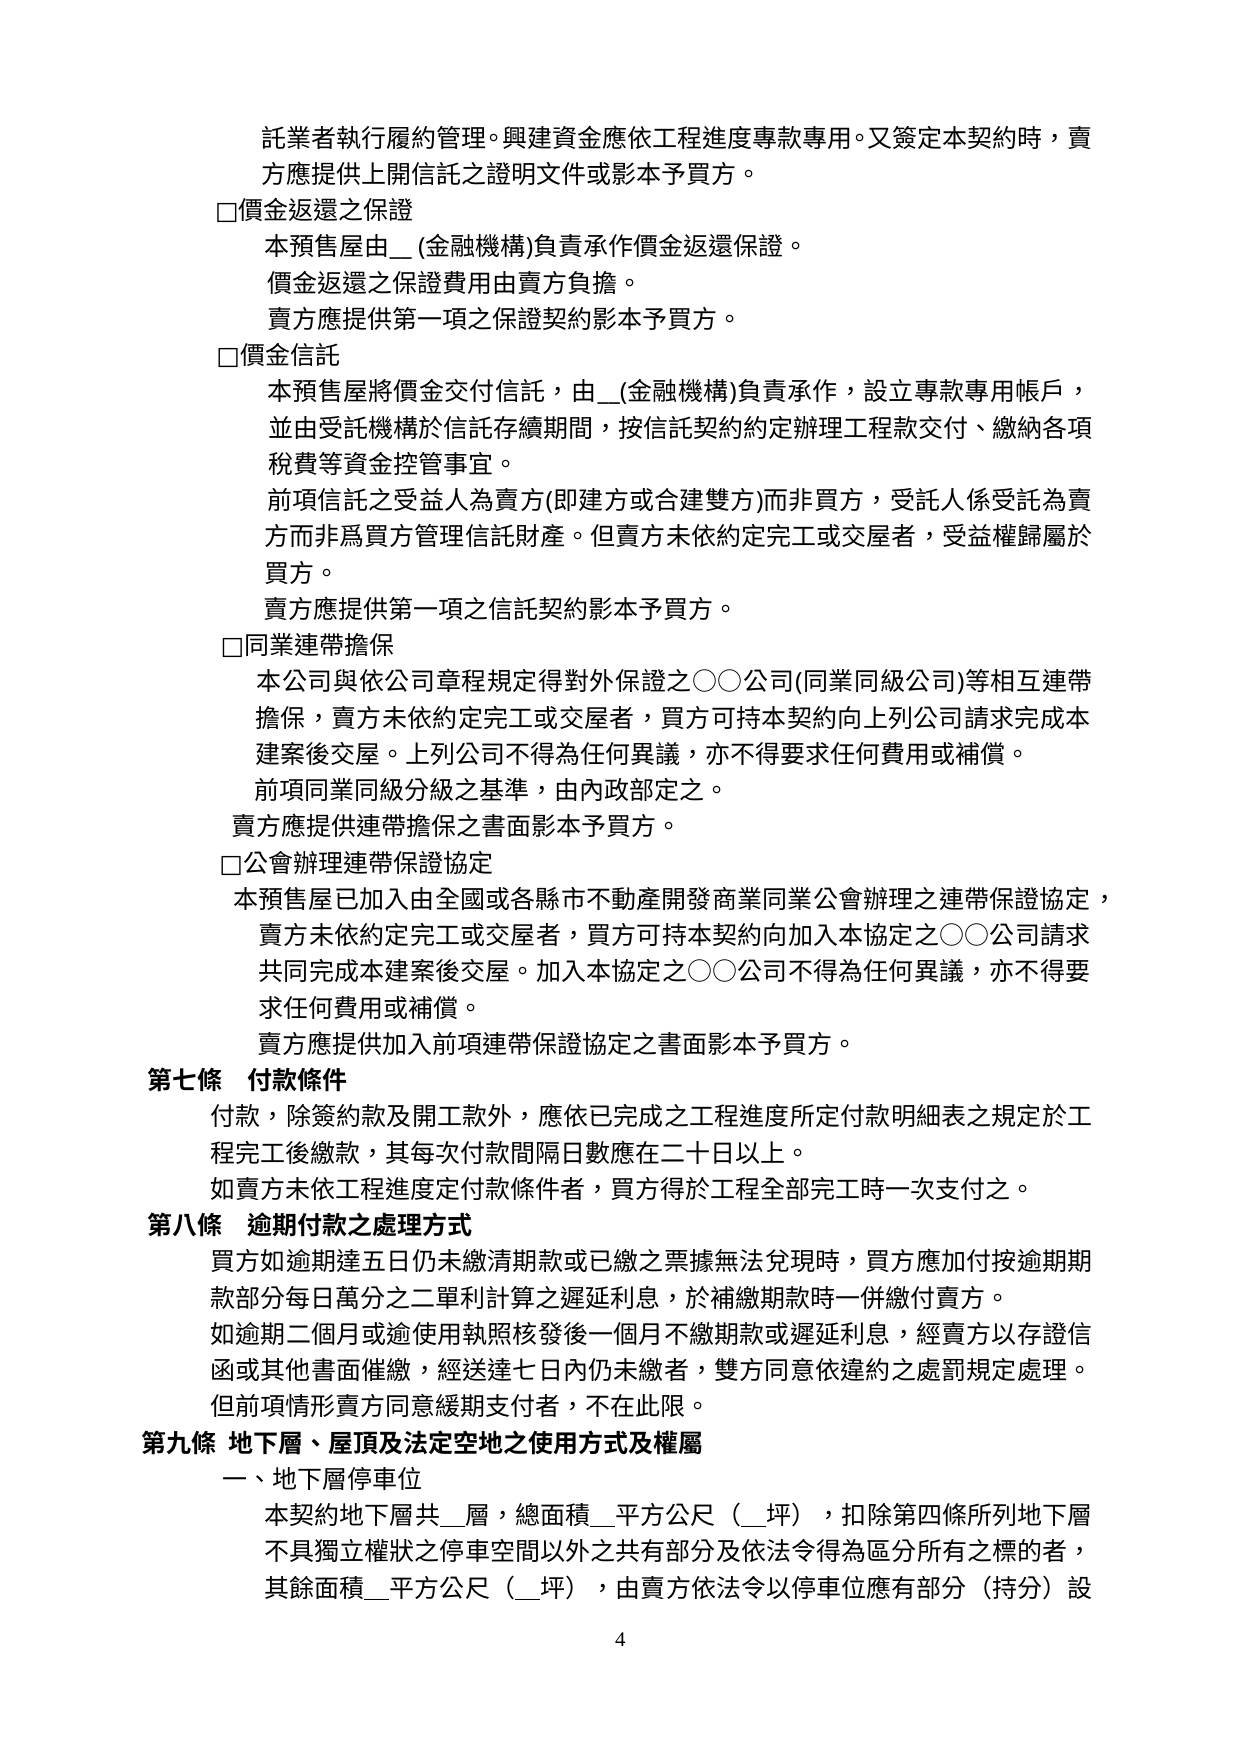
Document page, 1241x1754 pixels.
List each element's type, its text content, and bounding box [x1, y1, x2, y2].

text □同業連帶擔保 [148, 626, 1092, 662]
text □價金信託 [148, 336, 1092, 372]
text 前項同業同級分級之基準，由內政部定之。 [205, 771, 1092, 807]
text 第七條 付款條件 [148, 1061, 1092, 1097]
text 如逾期二個月或逾使用執照核發後一個月不繳期款或遲延利息，經賣方以存證信函或其他書面催繳，經送達七日內仍未繳者，雙方同意依違約之處罰規定處理。但前項情形賣方同意緩期支付者，不在此限。 [210, 1314, 1092, 1423]
text 第九條 地下層、屋頂及法定空地之使用方式及權屬 [142, 1423, 1092, 1459]
text 賣方應提供第一項之保證契約影本予買方。 [219, 299, 1092, 336]
text 付款，除簽約款及開工款外，應依已完成之工程進度所定付款明細表之規定於工程完工後繳款，其每次付款間隔日數應在二十日以上。 [210, 1097, 1092, 1169]
text 賣方應提供加入前項連帶保證協定之書面影本予買方。 [257, 1024, 1092, 1061]
text 本預售屋已加入由全國或各縣市不動產開發商業同業公會辦理之連帶保證協定，賣方未依約定完工或交屋者，買方可持本契約向加入本協定之○○公司請求共同完成本建案後交屋。加入本協定之○○公司不得為任何異議，亦不得要求任何費用或補償。 [206, 879, 1092, 1024]
text 本預售屋由__ (金融機構)負責承作價金返還保證。 [219, 227, 1092, 263]
text 前項信託之受益人為賣方(即建方或合建雙方)而非買方，受託人係受託為賣方而非爲買方管理信託財產。但賣方未依約定完工或交屋者，受益權歸屬於買方。 [264, 481, 1092, 589]
text 本預售屋將價金交付信託，由__(金融機構)負責承作，設立專款專用帳戶，並由受託機構於信託存續期間，按信託契約約定辦理工程款交付、繳納各項稅費等資金控管事宜。 [267, 372, 1092, 481]
text 價金返還之保證費用由賣方負擔。 [219, 263, 1092, 299]
text □價金返還之保證 [148, 191, 1092, 227]
text 本契約地下層共＿層，總面積＿平方公尺（＿坪），扣除第四條所列地下層不具獨立權狀之停車空間以外之共有部分及依法令得為區分所有之標的者，其餘面積＿平方公尺（＿坪），由賣方依法令以停車位應有部分（持分）設 [264, 1496, 1092, 1604]
text 一、地下層停車位 [148, 1459, 1092, 1496]
text 本公司與依公司章程規定得對外保證之○○公司(同業同級公司)等相互連帶擔保，賣方未依約定完工或交屋者，買方可持本契約向上列公司請求完成本建案後交屋。上列公司不得為任何異議，亦不得要求任何費用或補償。 [255, 662, 1092, 771]
text 賣方應提供第一項之信託契約影本予買方。 [263, 589, 1092, 626]
text 託業者執行履約管理。興建資金應依工程進度專款專用。又簽定本契約時，賣方應提供上開信託之證明文件或影本予買方。 [260, 118, 1092, 191]
text 買方如逾期達五日仍未繳清期款或已繳之票據無法兌現時，買方應加付按逾期期款部分每日萬分之二單利計算之遲延利息，於補繳期款時一併繳付賣方。 [210, 1242, 1092, 1314]
text 賣方應提供連帶擔保之書面影本予買方。 [205, 807, 1092, 843]
text 第八條 逾期付款之處理方式 [148, 1206, 1092, 1242]
text 如賣方未依工程進度定付款條件者，買方得於工程全部完工時一次支付之。 [210, 1169, 1092, 1206]
text □公會辦理連帶保證協定 [219, 843, 1092, 879]
